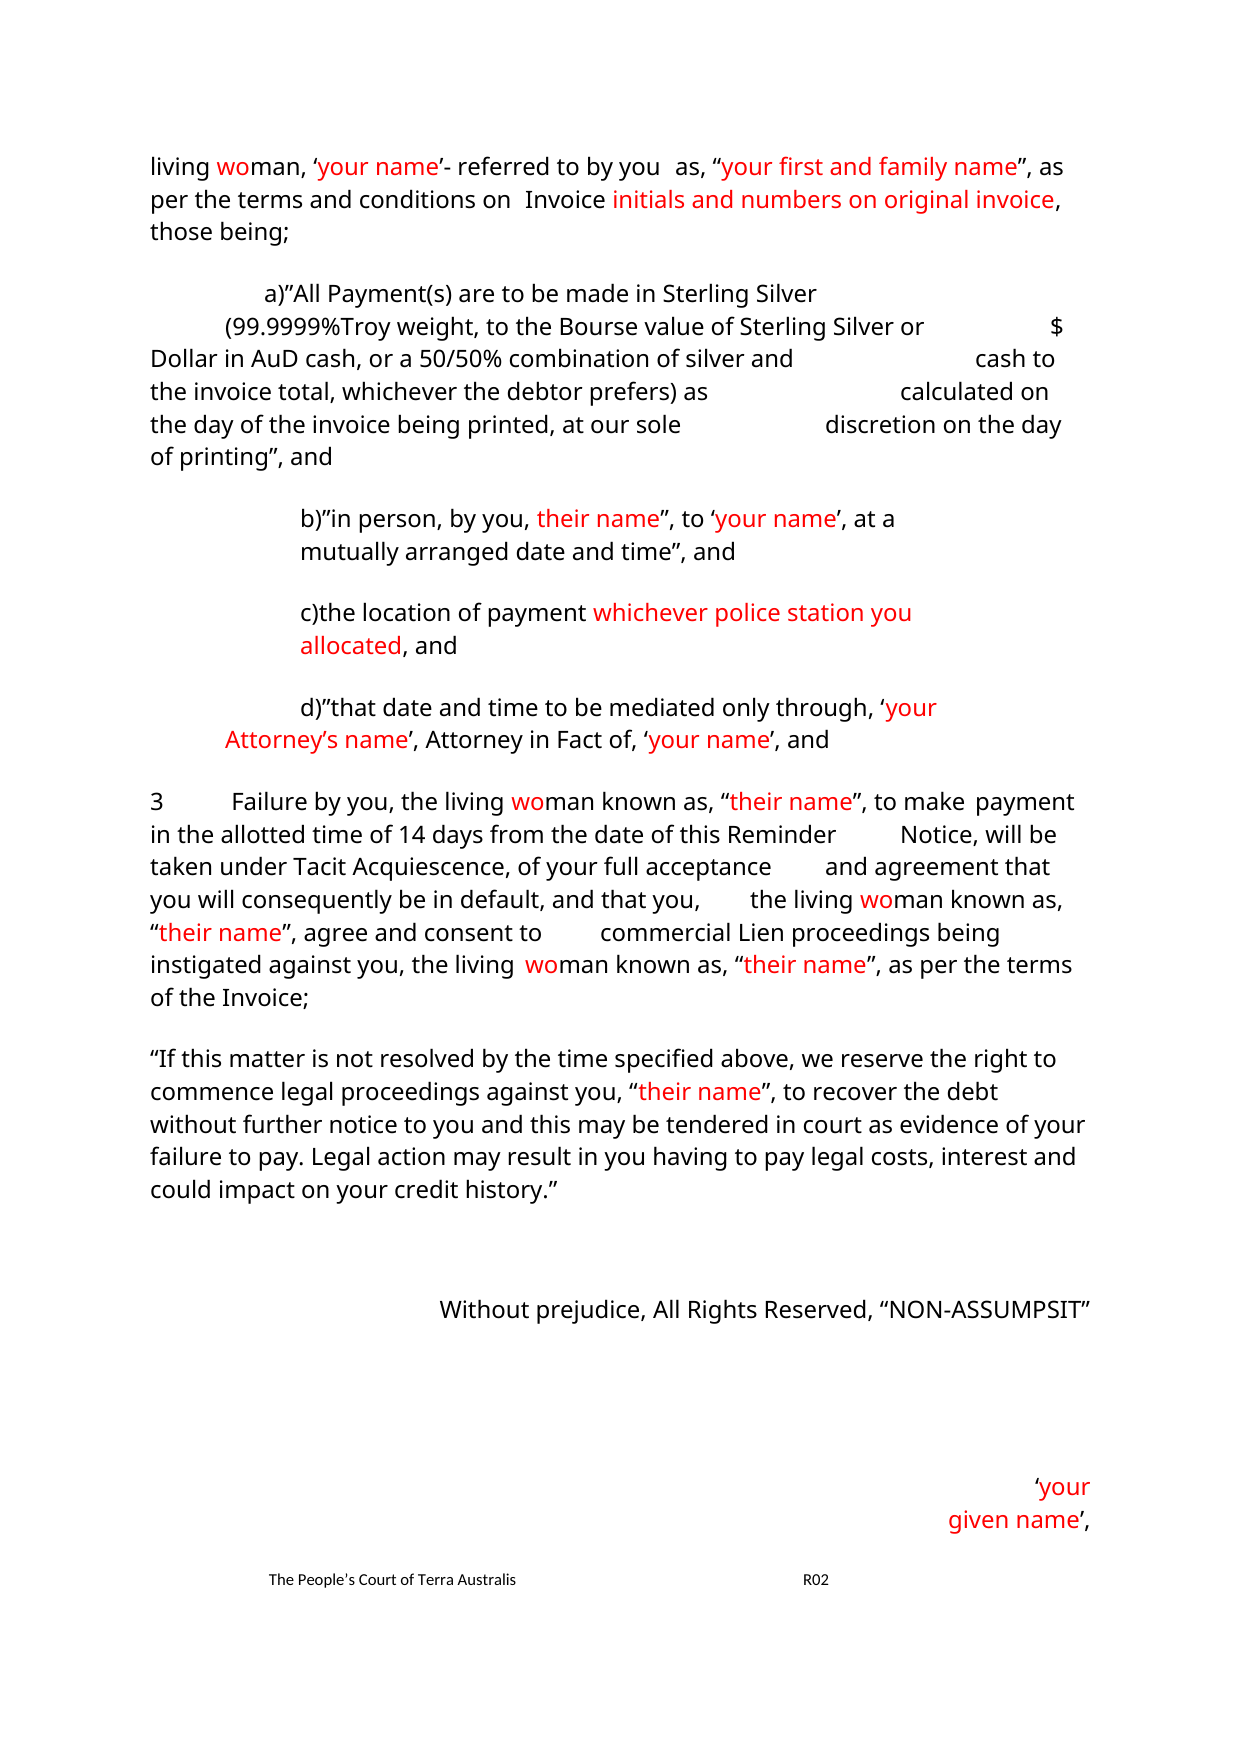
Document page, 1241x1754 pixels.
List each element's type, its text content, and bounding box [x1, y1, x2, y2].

text d)”that date and time to be mediated only through, ‘your Attorney’s name’, Attorney in Fact of, ‘your name’, and [180, 691, 1046, 756]
text b)”in person, by you, their name”, to ‘your name’, at a mutually arranged date and time”, and [180, 502, 1046, 567]
text living woman, ‘your name’- referred to by you as, “your first and family name”, as per the terms and conditions on Invoice initials and numbers on original invoice, those being; [150, 150, 1090, 248]
text c)the location of payment whichever police station you allocated, and [180, 596, 1046, 661]
text “If this matter is not resolved by the time specified above, we reserve the right to commence legal proceedings against you, “their name”, to recover the debt without further notice to you and this may be tendered in court as evidence of your failure to pay. Legal action may result in you having to pay legal costs, interest and could impact on your credit history.” [150, 1042, 1090, 1205]
text a)”All Payment(s) are to be made in Sterling Silver (99.9999%Troy weight, to the Bourse value of Sterling Silver or $ Dollar in AuD cash, or a 50/50% combination of silver and cash to the invoice total, whichever the debtor prefers) as calculated on the day of the invoice being printed, at our sole discretion on the day of printing”, and [150, 277, 1090, 473]
text Without prejudice, All Rights Reserved, “NON-ASSUMPSIT” [150, 1292, 1090, 1325]
text 3 Failure by you, the living woman known as, “their name”, to make payment in the allotted time of 14 days from the date of this Reminder Notice, will be taken under Tacit Acquiescence, of your full acceptance and agreement that you will consequently be in default, and that you, the living woman known as, “their name”, agree and consent to commercial Lien proceedings being instigated against you, the living woman known as, “their name”, as per the terms of the Invoice; [150, 785, 1090, 1013]
text ‘your given name’, [150, 1470, 1090, 1535]
